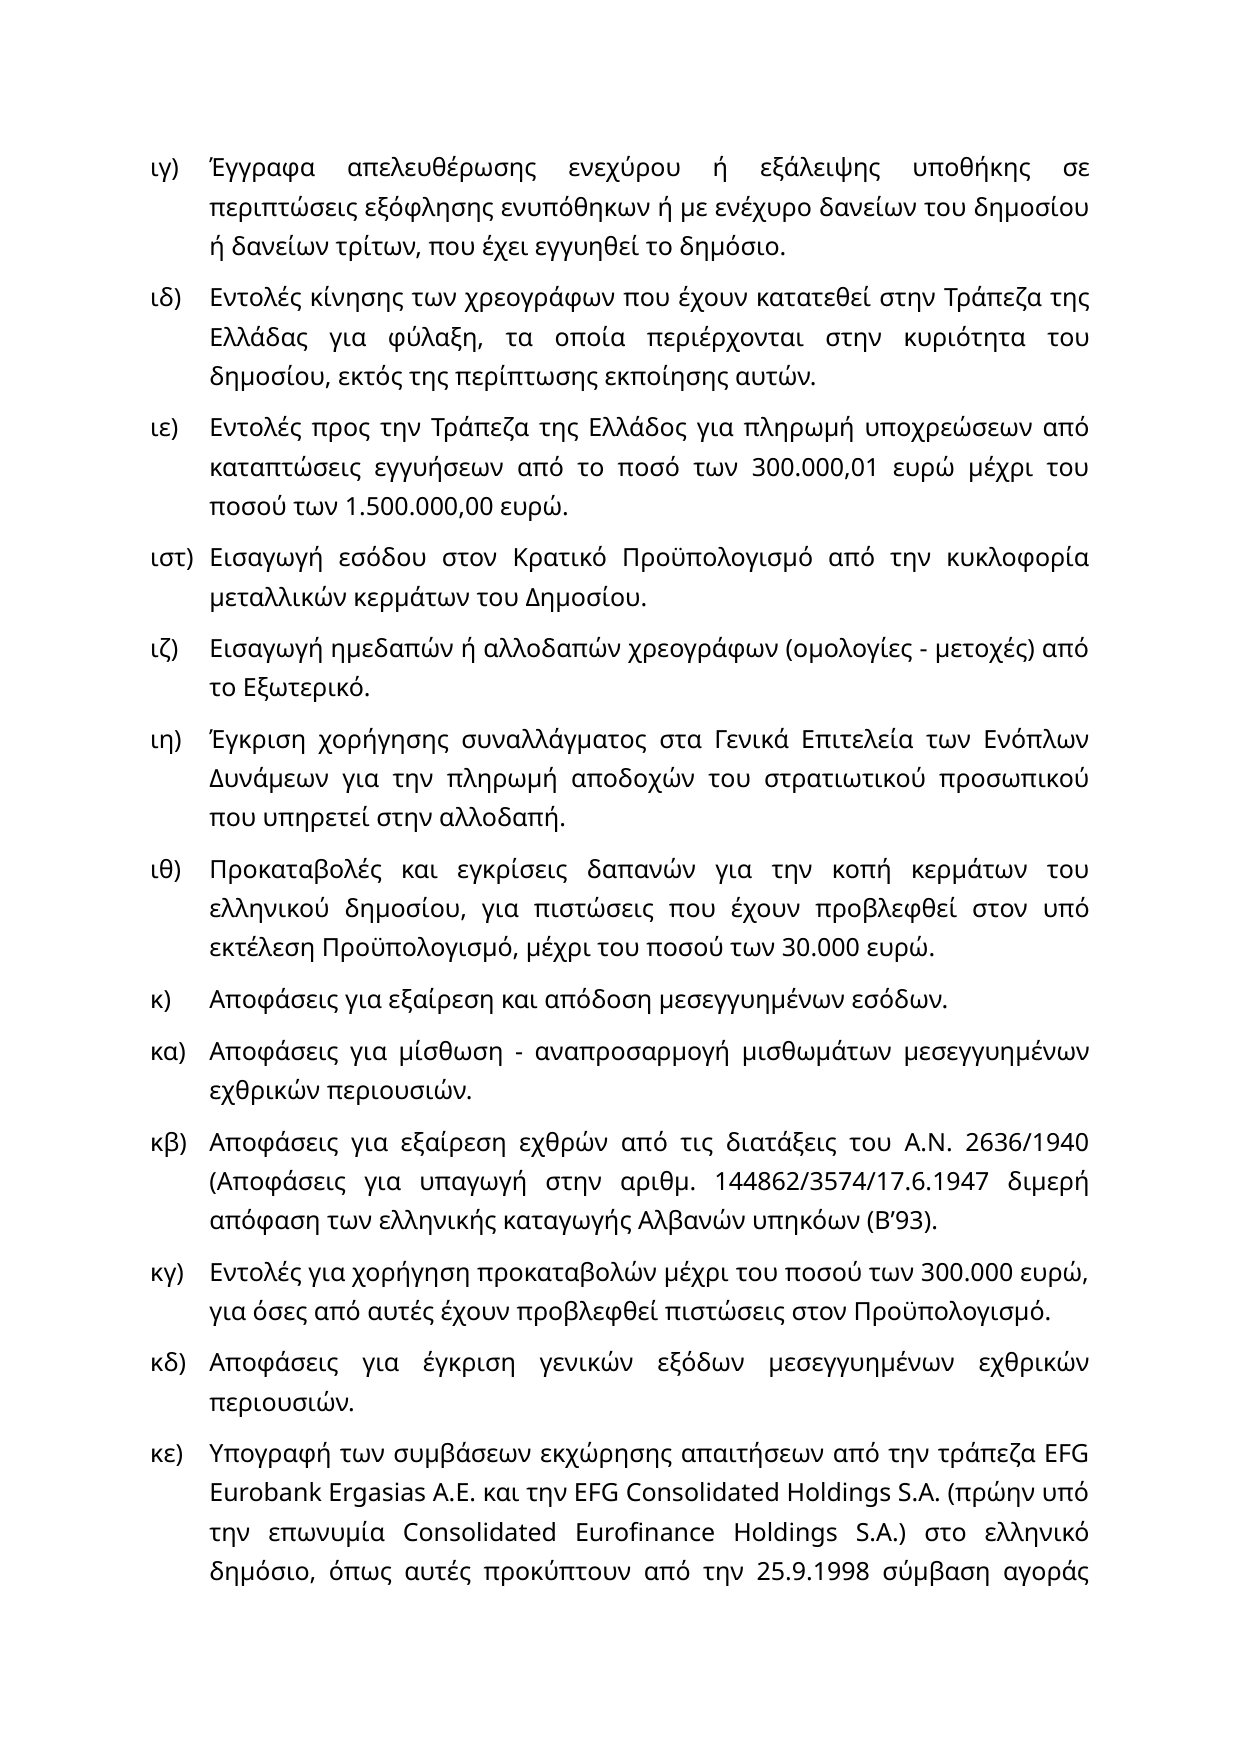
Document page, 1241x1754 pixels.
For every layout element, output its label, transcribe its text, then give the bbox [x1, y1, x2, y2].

list ιγ) Έγγραφα απελευθέρωσης ενεχύρου ή εξάλειψης υποθήκης σε περιπτώσεις εξόφλησης ενυπόθηκων ή με ενέχυρο δανείων του δημοσίου ή δανείων τρίτων, που έχει εγγυηθεί το δημόσιο. [150, 150, 1090, 262]
list ιδ) Εντολές κίνησης των χρεογράφων που έχουν κατατεθεί στην Τράπεζα της Ελλάδας για φύλαξη, τα οποία περιέρχονται στην κυριότητα του δημοσίου, εκτός της περίπτωσης εκποίησης αυτών. [150, 280, 1090, 392]
list κε) Υπογραφή των συμβάσεων εκχώρησης απαιτήσεων από την τράπεζα EFG Eurobank Ergasias Α.Ε. και την EFG Consolidated Holdings S.A. (πρώην υπό την επωνυμία Consolidated Eurofinance Holdings S.A.) στο ελληνικό δημόσιο, όπως αυτές προκύπτουν από την 25.9.1998 σύμβαση αγοράς [150, 1436, 1090, 1587]
list ιζ) Εισαγωγή ημεδαπών ή αλλοδαπών χρεογράφων (ομολογίες - μετοχές) από το Εξωτερικό. [150, 631, 1090, 704]
list ιθ) Προκαταβολές και εγκρίσεις δαπανών για την κοπή κερμάτων του ελληνικού δημοσίου, για πιστώσεις που έχουν προβλεφθεί στον υπό εκτέλεση Προϋπολογισμό, μέχρι του ποσού των 30.000 ευρώ. [150, 852, 1090, 964]
list ιστ) Εισαγωγή εσόδου στον Κρατικό Προϋπολογισμό από την κυκλοφορία μεταλλικών κερμάτων του Δημοσίου. [150, 540, 1090, 613]
list κδ) Αποφάσεις για έγκριση γενικών εξόδων μεσεγγυημένων εχθρικών περιουσιών. [150, 1345, 1090, 1418]
list κα) Αποφάσεις για μίσθωση - αναπροσαρμογή μισθωμάτων μεσεγγυημένων εχθρικών περιουσιών. [150, 1033, 1090, 1107]
list κ) Αποφάσεις για εξαίρεση και απόδοση μεσεγγυημένων εσόδων. [150, 982, 1090, 1016]
list ιε) Εντολές προς την Τράπεζα της Ελλάδος για πληρωμή υποχρεώσεων από καταπτώσεις εγγυήσεων από το ποσό των 300.000,01 ευρώ μέχρι του ποσού των 1.500.000,00 ευρώ. [150, 410, 1090, 522]
list ιη) Έγκριση χορήγησης συναλλάγματος στα Γενικά Επιτελεία των Ενόπλων Δυνάμεων για την πληρωμή αποδοχών του στρατιωτικού προσωπικού που υπηρετεί στην αλλοδαπή. [150, 722, 1090, 834]
list κβ) Αποφάσεις για εξαίρεση εχθρών από τις διατάξεις του Α.Ν. 2636/1940 (Αποφάσεις για υπαγωγή στην αριθμ. 144862/3574/17.6.1947 διμερή απόφαση των ελληνικής καταγωγής Αλβανών υπηκόων (Β’93). [150, 1124, 1090, 1237]
list κγ) Εντολές για χορήγηση προκαταβολών μέχρι του ποσού των 300.000 ευρώ, για όσες από αυτές έχουν προβλεφθεί πιστώσεις στον Προϋπολογισμό. [150, 1254, 1090, 1327]
